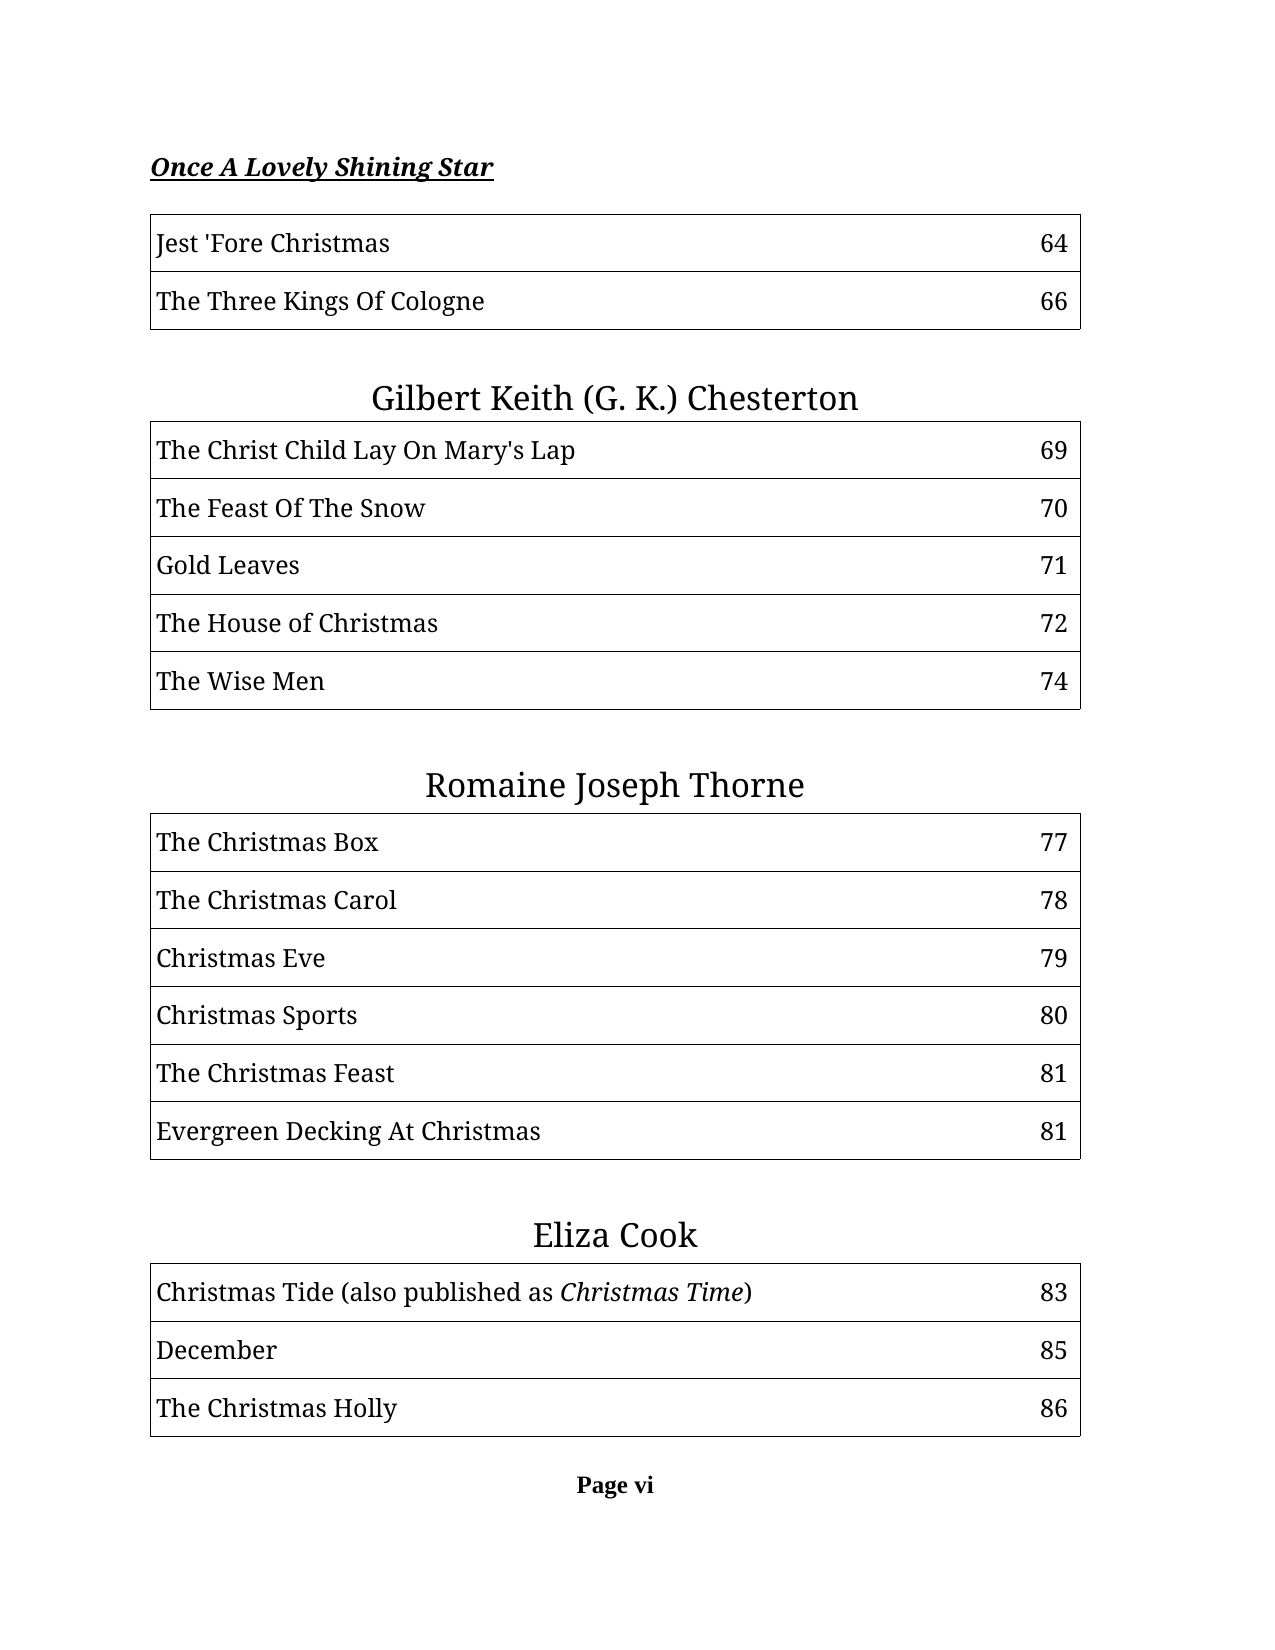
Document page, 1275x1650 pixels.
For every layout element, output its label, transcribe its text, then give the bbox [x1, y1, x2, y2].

table_header 77 [964, 814, 1080, 871]
table_cell 85 [964, 1322, 1080, 1378]
table_cell The Wise Men [151, 652, 964, 709]
table_header Christmas Tide (also published as Christmas Time) [151, 1264, 964, 1321]
table_cell Gold Leaves [151, 537, 964, 594]
table_cell Christmas Eve [151, 929, 964, 986]
table_cell Jest 'Fore Christmas [151, 215, 964, 271]
table_cell 72 [964, 595, 1080, 651]
table_cell 64 [964, 215, 1080, 271]
table_cell The House of Christmas [151, 595, 964, 651]
table_header 69 [964, 422, 1080, 478]
table_cell 79 [964, 929, 1080, 986]
table_header 83 [964, 1264, 1080, 1321]
table_header The Christmas Box [151, 814, 964, 871]
table_cell The Three Kings Of Cologne [151, 272, 964, 329]
table_cell The Christmas Carol [151, 872, 964, 928]
table_cell Christmas Sports [151, 987, 964, 1044]
table_cell 81 [964, 1102, 1080, 1159]
table_cell 70 [964, 479, 1080, 536]
table_cell The Feast Of The Snow [151, 479, 964, 536]
table_cell 78 [964, 872, 1080, 928]
table_cell December [151, 1322, 964, 1378]
table_cell Evergreen Decking At Christmas [151, 1102, 964, 1159]
table_cell The Christmas Holly [151, 1379, 964, 1436]
table_header The Christ Child Lay On Mary's Lap [151, 422, 964, 478]
text Romaine Joseph Thorne [150, 761, 1080, 807]
table_cell 81 [964, 1045, 1080, 1101]
table_cell The Christmas Feast [151, 1045, 964, 1101]
table_cell 86 [964, 1379, 1080, 1436]
table_cell 74 [964, 652, 1080, 709]
text Gilbert Keith (G. K.) Chesterton [150, 375, 1080, 421]
table_cell 66 [964, 272, 1080, 329]
table_cell 71 [964, 537, 1080, 594]
text Eliza Cook [150, 1211, 1080, 1257]
table_cell 80 [964, 987, 1080, 1044]
